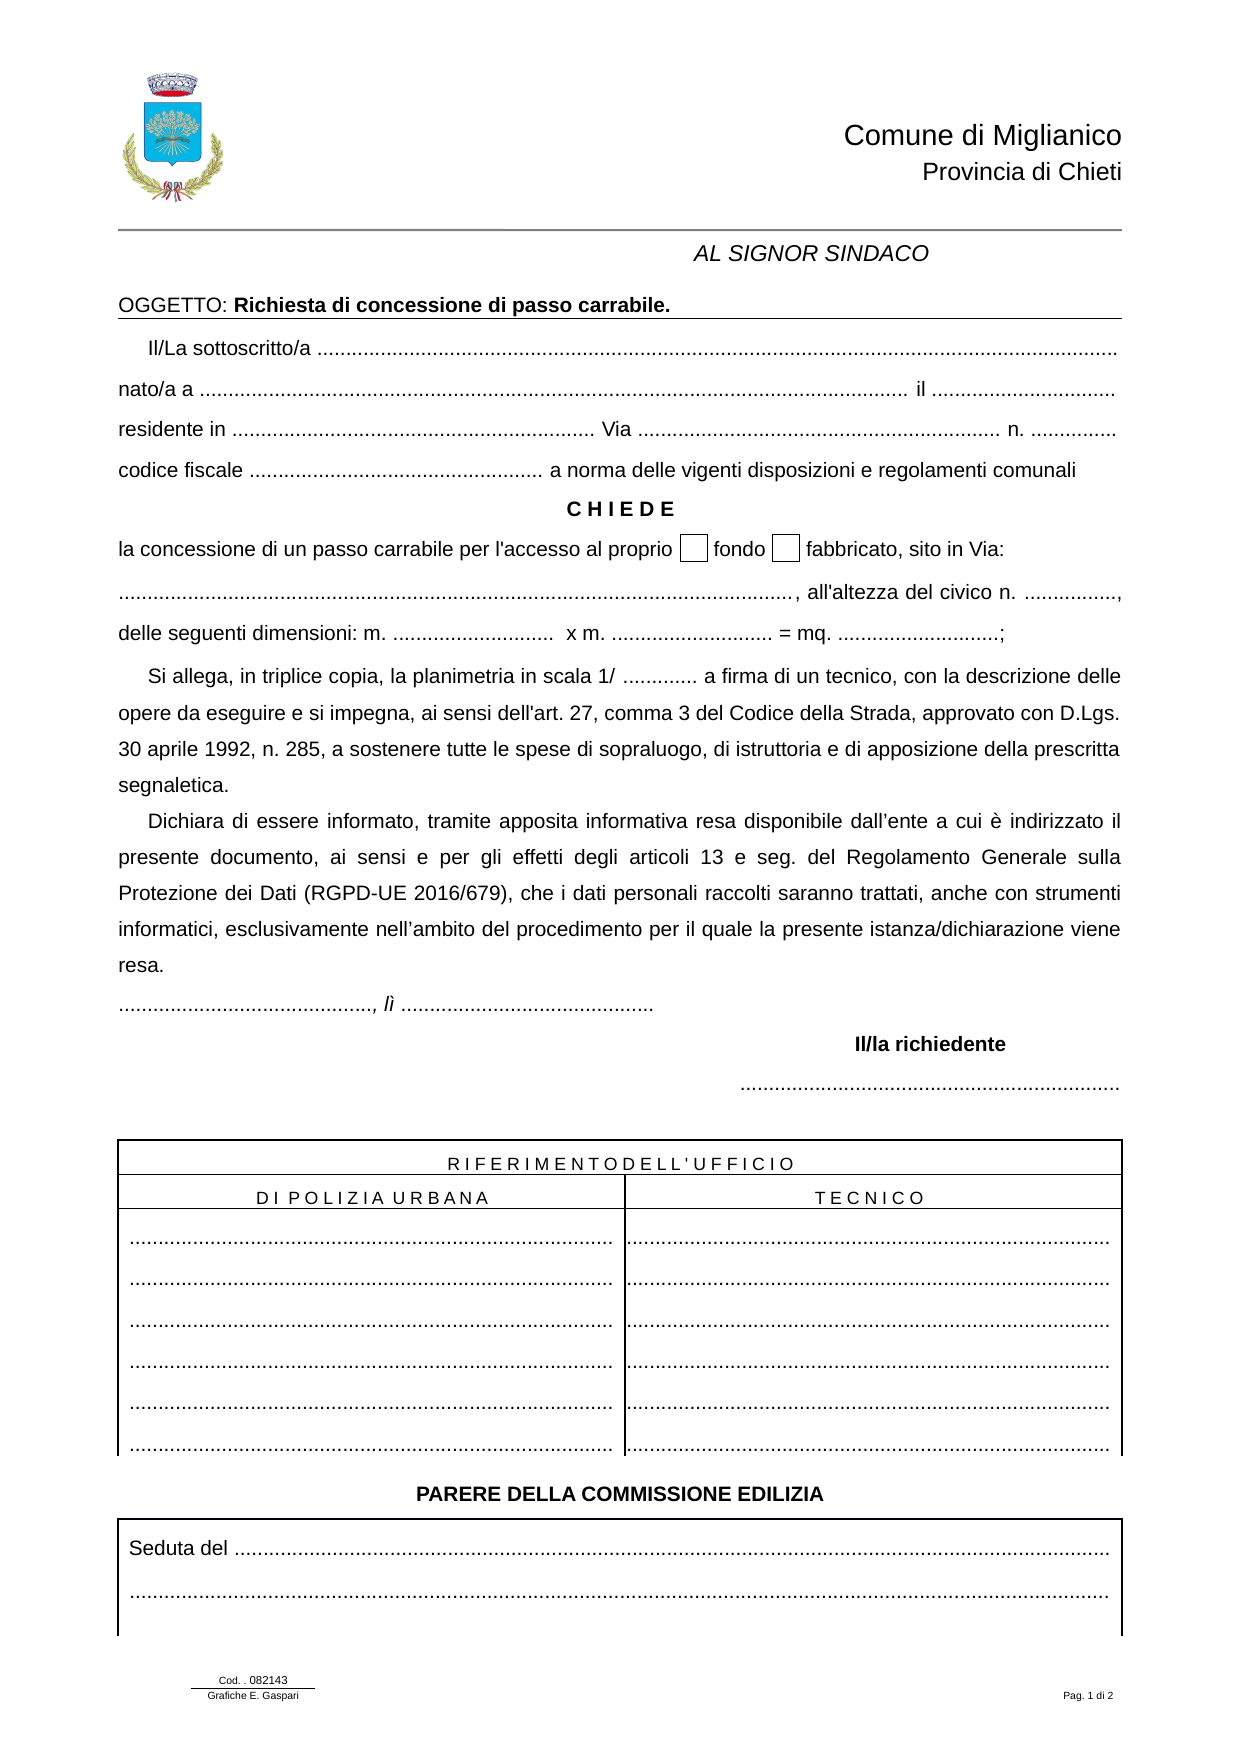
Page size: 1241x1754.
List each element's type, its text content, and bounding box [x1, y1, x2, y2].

text Provincia di Chieti [224, 157, 1122, 185]
table_cell .................................................................................... [626, 1333, 1121, 1374]
text Il/La sottoscritto/a ........................................................................................................................................... nato/a a ........................................................................................................................... il ................................ residente in ............................................................... Via ............................................................... n. ............... codice fiscale ................................................... a norma delle vigenti disposizioni e regolamenti comunali [118, 332, 1122, 483]
table_cell .................................................................................... [119, 1209, 624, 1250]
table_header Seduta del ........................................................................................................................................................ .......................................................................................................................................................................... [119, 1520, 1121, 1636]
table_cell .................................................................................... [626, 1250, 1121, 1291]
table_cell D I P O L I Z I A U R B A N A [119, 1175, 624, 1208]
table_cell .................................................................................... [626, 1374, 1121, 1415]
text Il/la richiedente [738, 1032, 1122, 1056]
table_cell T E C N I C O [626, 1175, 1121, 1208]
table_cell .................................................................................... [119, 1374, 624, 1415]
table_cell .................................................................................... [119, 1333, 624, 1374]
subtitle C H I E D E [118, 497, 1122, 521]
text ............................................, lì ............................................ [118, 988, 1122, 1017]
table_cell .................................................................................... [626, 1291, 1121, 1332]
text AL SIGNOR SINDACO [694, 240, 1122, 266]
text la concessione di un passo carrabile per l'accesso al proprio fondo fabbricato, sito in Via: [118, 533, 1122, 562]
table_cell .................................................................................... [626, 1209, 1121, 1250]
table_header R I F E R I M E N T O D E L L ' U F F I C I O [119, 1141, 1121, 1174]
picture [122, 72, 224, 203]
table_cell .................................................................................... [119, 1250, 624, 1291]
text ....................................................................................................................., all'altezza del civico n. ................, delle seguenti dimensioni: m. ............................ x m. ............................ = mq. ............................; [118, 576, 1122, 646]
table_cell .................................................................................... [626, 1415, 1121, 1456]
table_cell .................................................................................... [119, 1415, 624, 1456]
subtitle PARERE DELLA COMMISSIONE EDILIZIA [118, 1481, 1122, 1505]
table_cell .................................................................................... [119, 1291, 624, 1332]
text OGGETTO: Richiesta di concessione di passo carrabile. [118, 292, 1122, 318]
text Si allega, in triplice copia, la planimetria in scala 1/ ............. a firma di un tecnico, con la descrizione delle opere da eseguire e si impegna, ai sensi dell'art. 27, comma 3 del Codice della Strada, approvato con D.Lgs. 30 aprile 1992, n. 285, a sostenere tutte le spese di sopraluogo, di istruttoria e di apposizione della prescritta segnaletica. [118, 660, 1122, 797]
text Dichiara di essere informato, tramite apposita informativa resa disponibile dall’ente a cui è indirizzato il presente documento, ai sensi e per gli effetti degli articoli 13 e seg. del Regolamento Generale sulla Protezione dei Dati (RGPD-UE 2016/679), che i dati personali raccolti saranno trattati, anche con strumenti informatici, esclusivamente nell’ambito del procedimento per il quale la presente istanza/dichiarazione viene resa. [118, 809, 1122, 976]
text .................................................................. [738, 1067, 1122, 1096]
text Comune di Miglianico [224, 118, 1122, 152]
